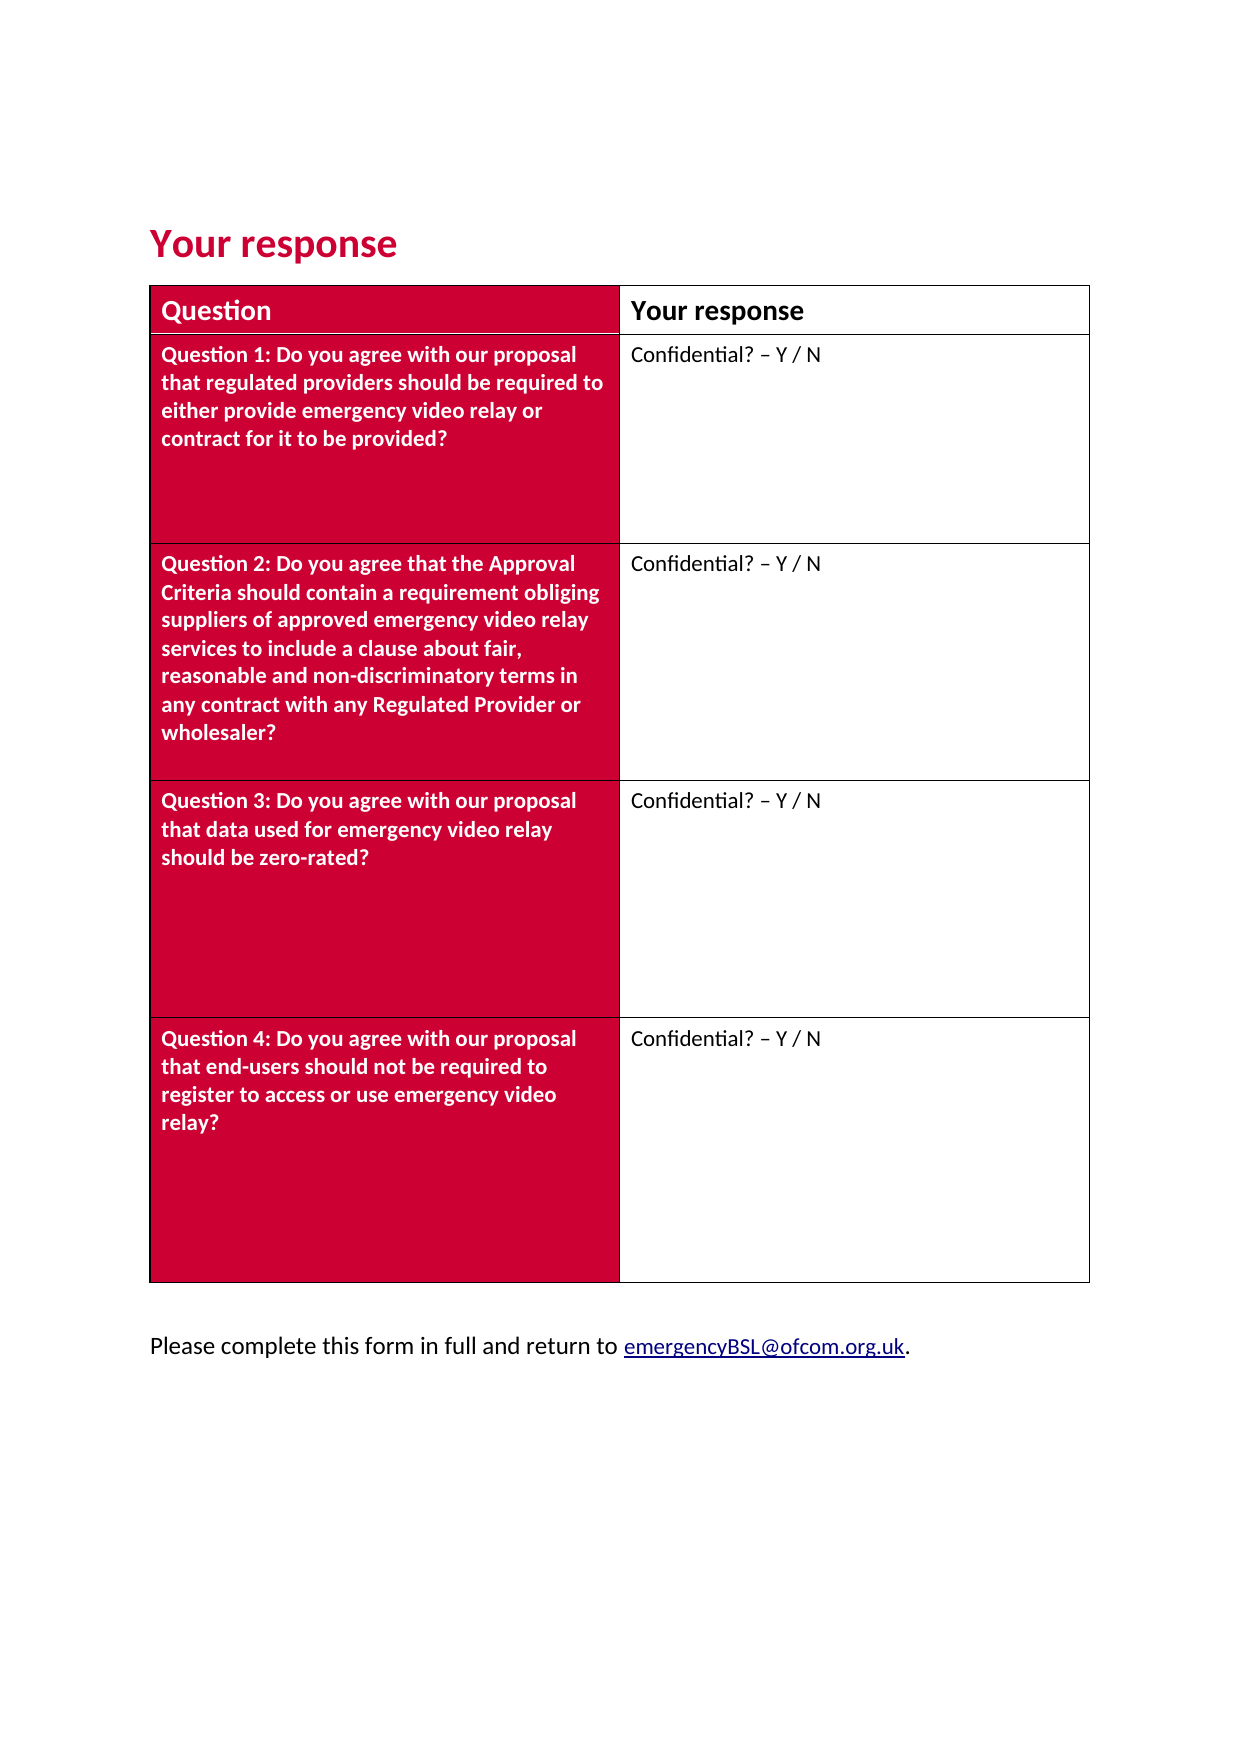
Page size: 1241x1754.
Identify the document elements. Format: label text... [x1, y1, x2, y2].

table_cell Confidential? – Y / N [620, 544, 1089, 780]
table_cell Question 1: Do you agree with our proposal that regulated providers should be required to either provide emergency video relay or contract for it to be provided? [151, 335, 619, 543]
table_cell Question 3: Do you agree with our proposal that data used for emergency video relay should be zero-rated? [151, 781, 619, 1017]
table_cell Confidential? – Y / N [620, 781, 1089, 1017]
table_cell Question 2: Do you agree that the Approval Criteria should contain a requirement obliging suppliers of approved emergency video relay services to include a clause about fair, reasonable and non-discriminatory terms in any contract with any Regulated Provider or wholesaler? [151, 544, 619, 780]
table_header Question [151, 286, 619, 333]
text Your response [150, 217, 1090, 268]
table_cell Question 4: Do you agree with our proposal that end-users should not be required to register to access or use emergency video relay? [151, 1018, 619, 1282]
text Please complete this form in full and return to emergencyBSL@ofcom.org.uk. [150, 1330, 1090, 1361]
table_cell Confidential? – Y / N [620, 1018, 1089, 1282]
table_header Your response [620, 286, 1089, 333]
table_cell Confidential? – Y / N [620, 335, 1089, 543]
